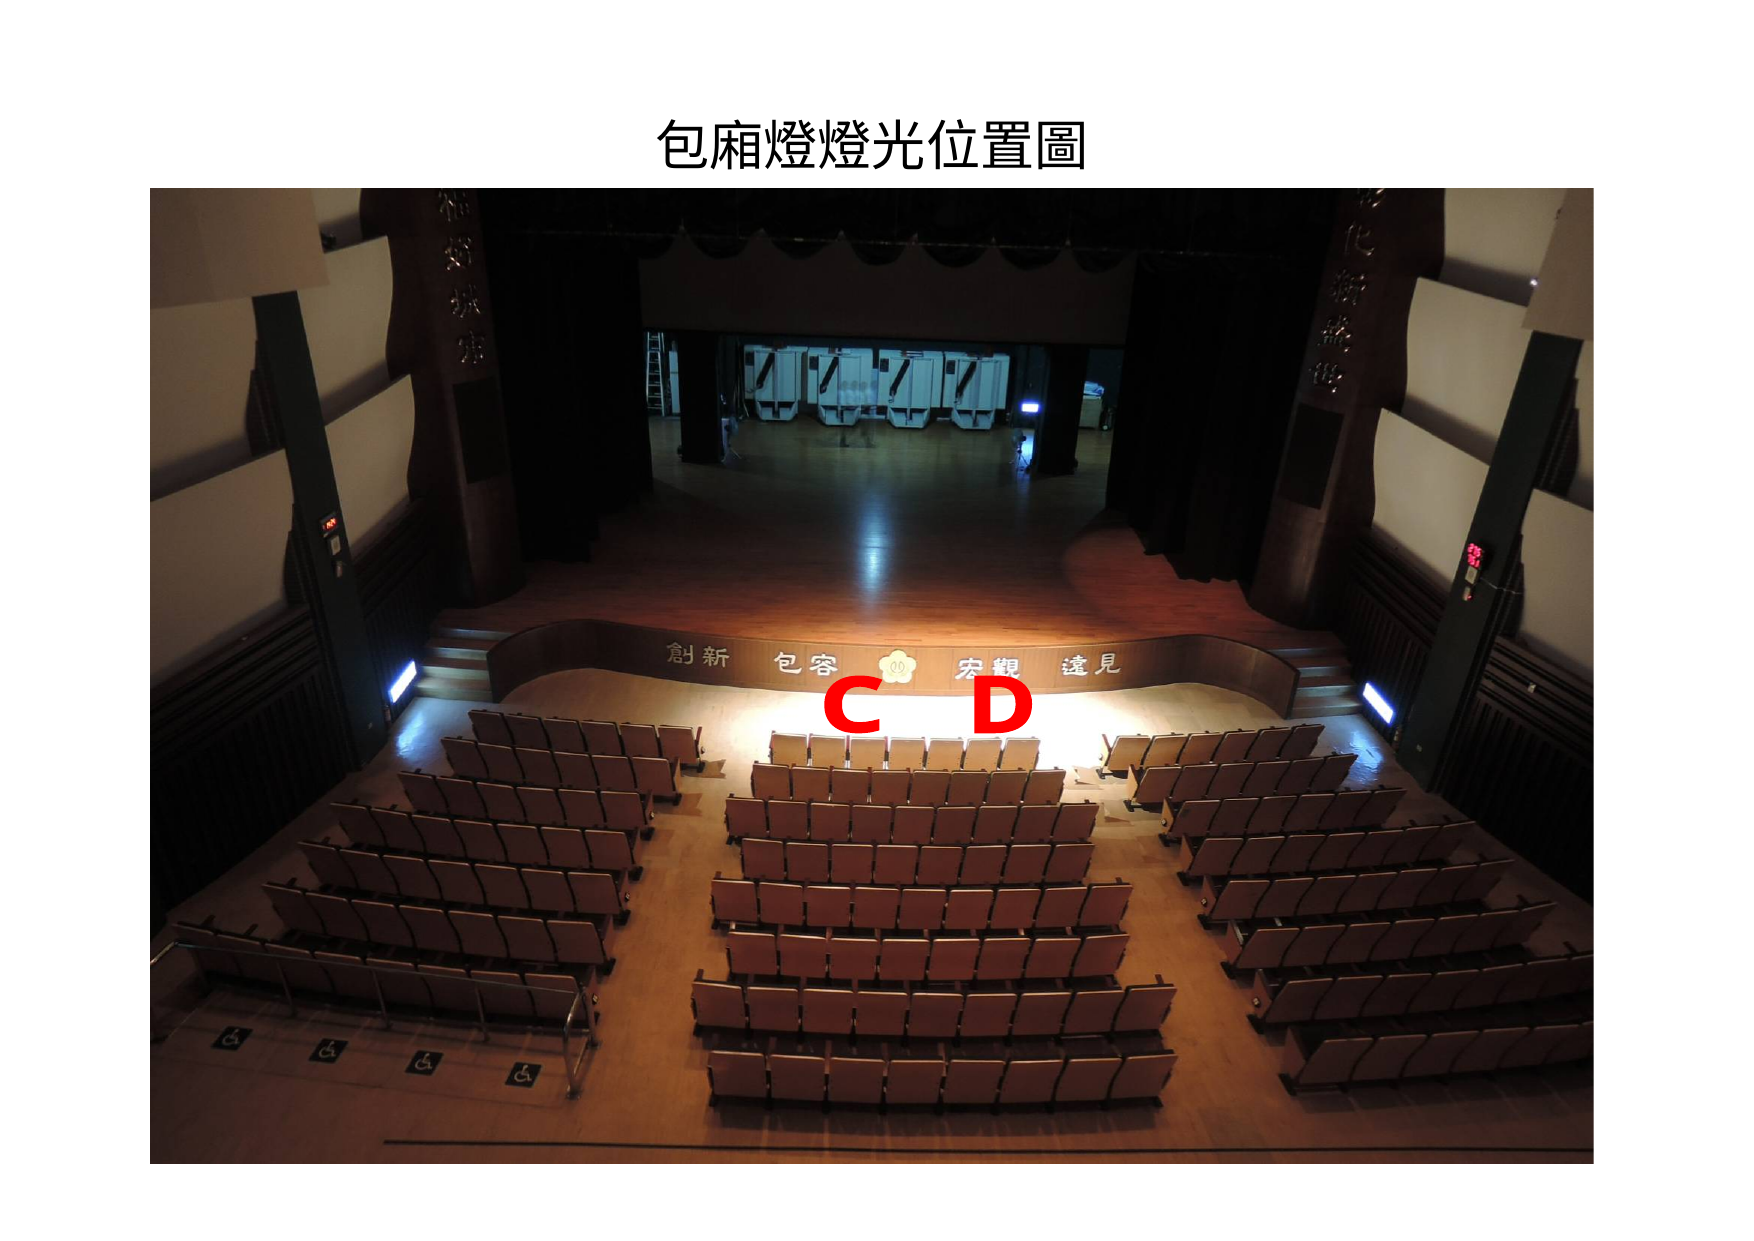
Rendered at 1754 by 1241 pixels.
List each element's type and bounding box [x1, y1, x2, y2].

picture [150, 188, 1594, 1164]
